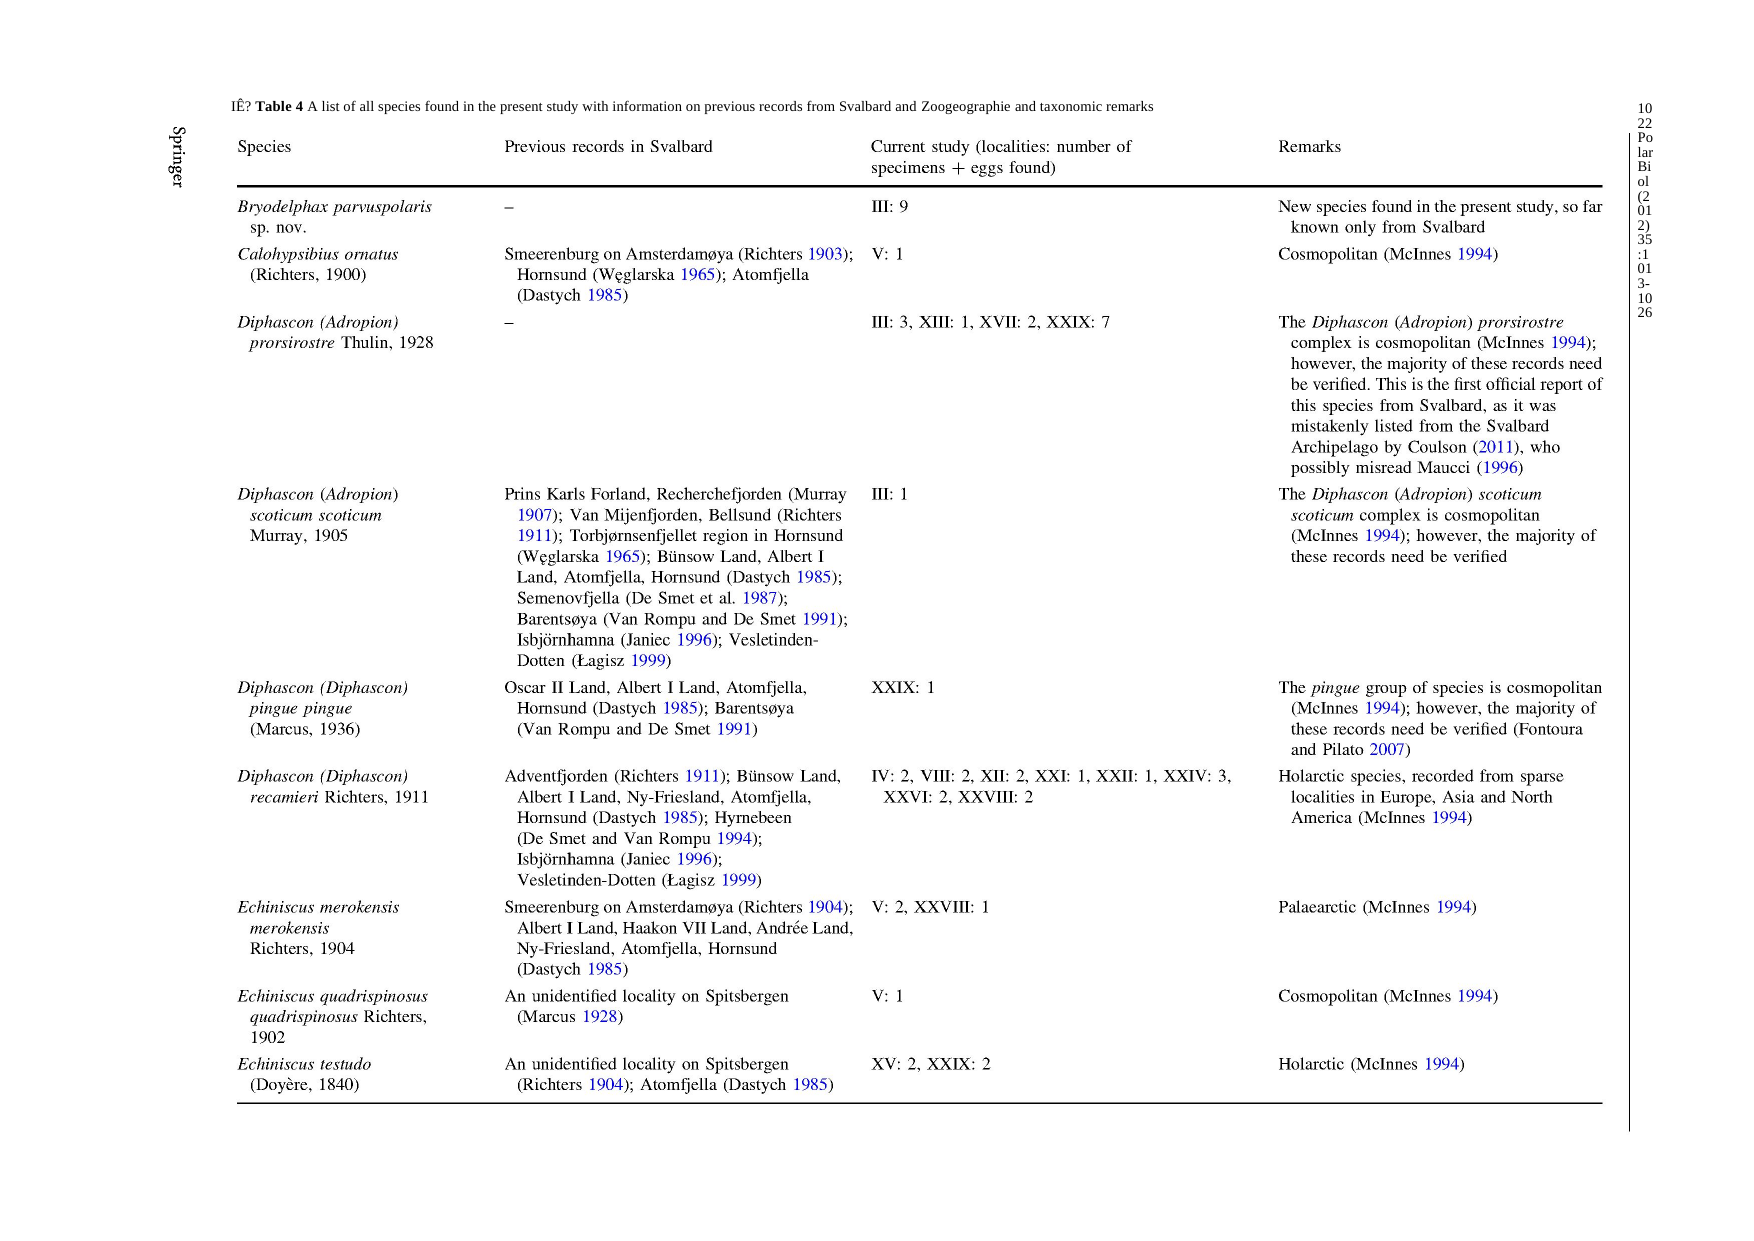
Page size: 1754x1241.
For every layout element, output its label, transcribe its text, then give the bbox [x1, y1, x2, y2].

picture [136, 90, 199, 208]
picture [216, 133, 1630, 1151]
text 1022 Polar Biol (2012) 35:1013-1026 [1637, 102, 1654, 321]
text IÊ? Table 4 A list of all species found in the present study with information on previous records from Svalbard and Zoogeographie and taxonomic remarks [231, 100, 1154, 114]
